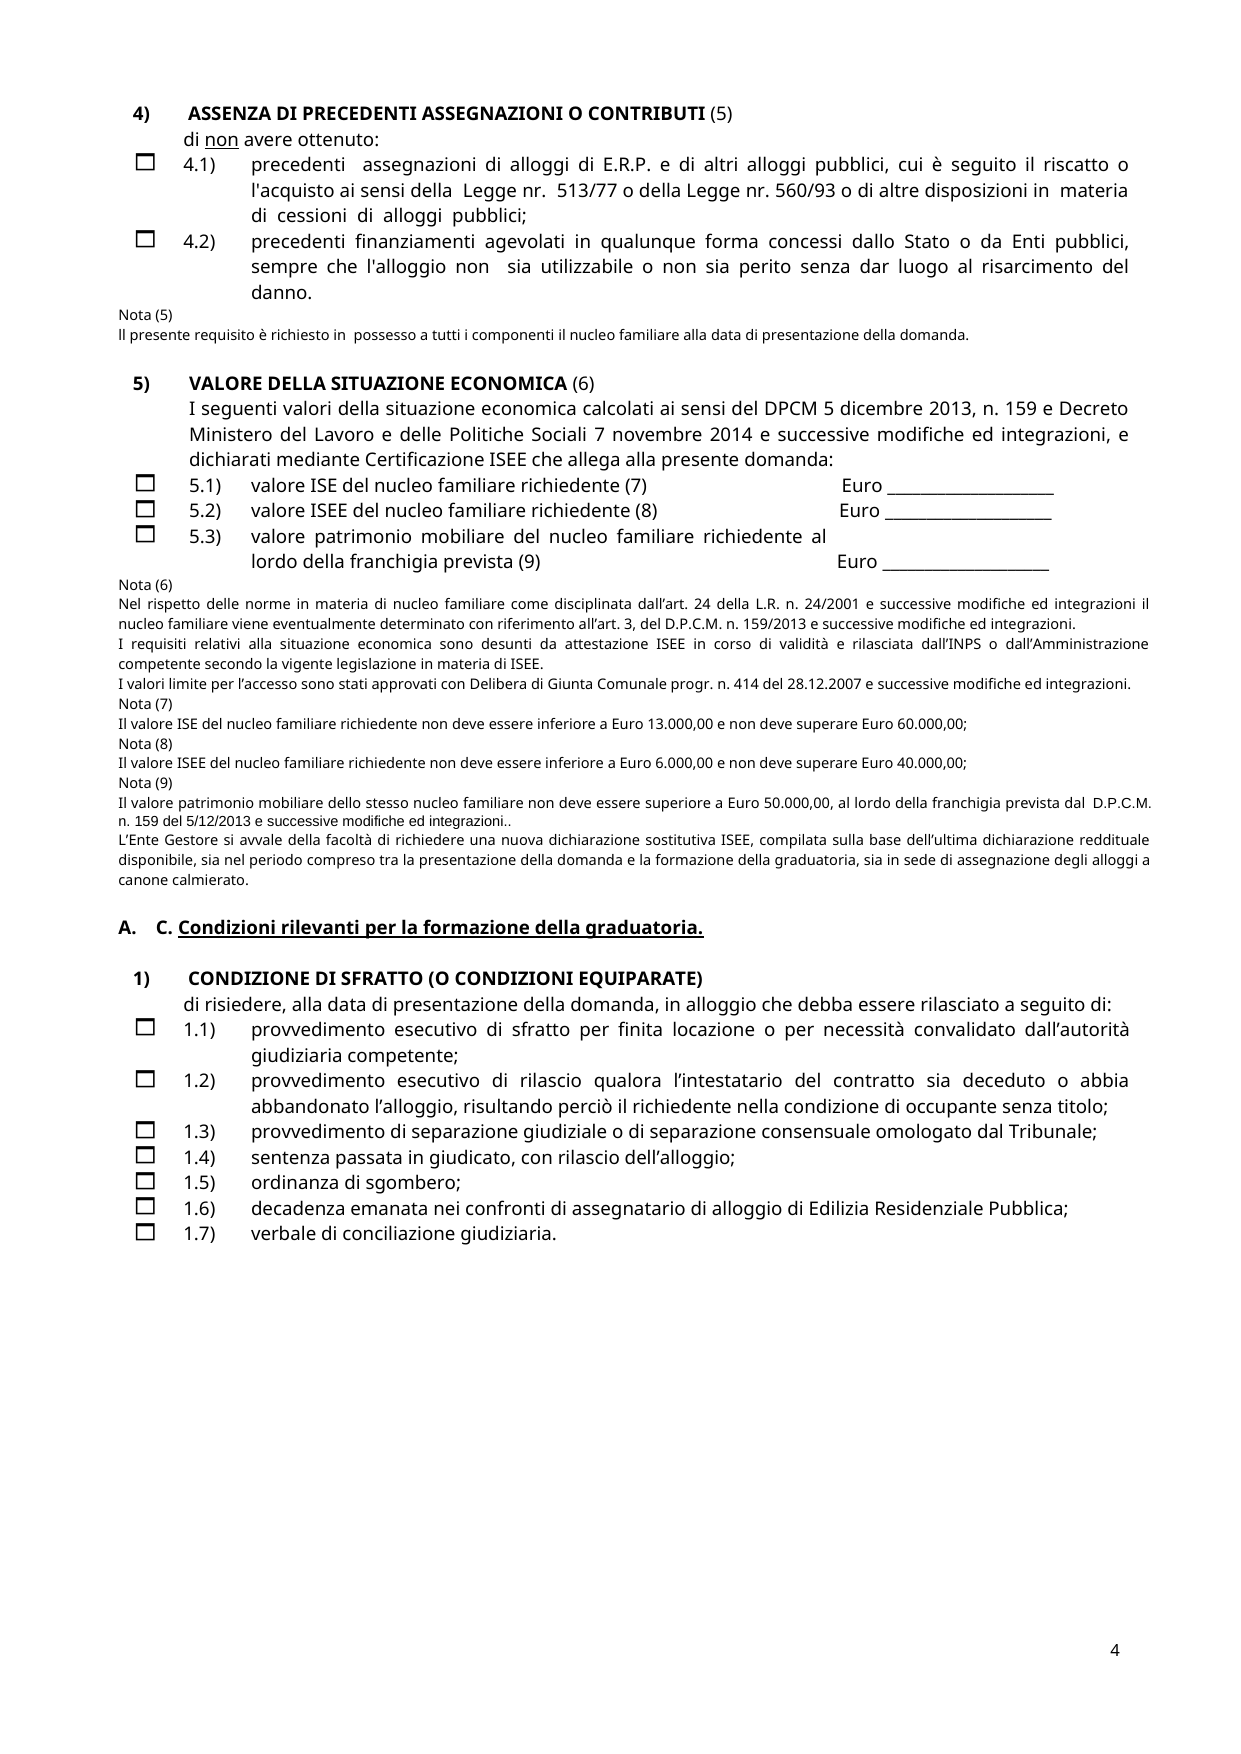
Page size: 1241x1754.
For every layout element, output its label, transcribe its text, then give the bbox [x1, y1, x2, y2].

subtitle C. Condizioni rilevanti per la formazione della graduatoria. [118, 914, 1152, 940]
text Nota (7) [118, 694, 1152, 713]
table_cell 1.1) [176, 1017, 243, 1068]
table_cell decadenza emanata nei confronti di assegnatario di alloggio di Edilizia Residenziale Pubblica; [244, 1195, 1138, 1221]
text Il valore patrimonio mobiliare dello stesso nucleo familiare non deve essere superiore a Euro 50.000,00, al lordo della franchigia prevista dal D.P.C.M. n. 159 del 5/12/2013 e successive modifiche ed integrazioni.. [118, 793, 1152, 830]
text Nota (9) [118, 773, 1152, 793]
table_cell 1.2) [176, 1068, 243, 1119]
table_cell 1.5) [176, 1170, 243, 1195]
table_header ASSENZA DI PRECEDENTI ASSEGNAZIONI O CONTRIBUTI (5) di non avere ottenuto: [176, 101, 1138, 152]
table_cell valore patrimonio mobiliare del nucleo familiare richiedente al lordo della franchigia prevista (9) [244, 523, 834, 574]
table_cell  [125, 228, 176, 305]
table_cell  [125, 1017, 176, 1068]
table_cell provvedimento esecutivo di rilascio qualora l’intestatario del contratto sia deceduto o abbia abbandonato l’alloggio, risultando perciò il richiedente nella condizione di occupante senza titolo; [244, 1068, 1138, 1119]
text Nota (8) [118, 733, 1152, 753]
table_cell 1.7) [176, 1221, 243, 1246]
table_cell 1.4) [176, 1144, 243, 1170]
table_cell Euro ____________________ [834, 523, 1138, 574]
table_cell 5.3) [182, 523, 243, 574]
table_cell  [125, 472, 182, 498]
table_cell ordinanza di sgombero; [244, 1170, 1138, 1195]
table_cell sentenza passata in giudicato, con rilascio dell’alloggio; [244, 1144, 1138, 1170]
table_cell precedenti finanziamenti agevolati in qualunque forma concessi dallo Stato o da Enti pubblici, sempre che l'alloggio non sia utilizzabile o non sia perito senza dar luogo al risarcimento del danno. [244, 228, 1138, 305]
text I valori limite per l’accesso sono stati approvati con Delibera di Giunta Comunale progr. n. 414 del 28.12.2007 e successive modifiche ed integrazioni. [118, 674, 1152, 694]
table_header Euro ____________________ [841, 498, 1138, 523]
table_cell valore ISEE del nucleo familiare richiedente (8) [244, 498, 834, 523]
table_cell 5.2) [182, 498, 243, 523]
table_cell [834, 498, 841, 523]
table_cell  [125, 1119, 176, 1144]
table_cell 1.3) [176, 1119, 243, 1144]
table_header 4) [125, 101, 176, 152]
table_cell precedenti assegnazioni di alloggi di E.R.P. e di altri alloggi pubblici, cui è seguito il riscatto o l'acquisto ai sensi della Legge nr. 513/77 o della Legge nr. 560/93 o di altre disposizioni in materia di cessioni di alloggi pubblici; [244, 152, 1138, 228]
table_cell provvedimento di separazione giudiziale o di separazione consensuale omologato dal Tribunale; [244, 1119, 1138, 1144]
text ll presente requisito è richiesto in possesso a tutti i componenti il nucleo familiare alla data di presentazione della domanda. [118, 324, 1152, 344]
table_cell  [125, 1195, 176, 1221]
table_cell  [125, 498, 182, 523]
table_cell 1.6) [176, 1195, 243, 1221]
table_header 1) [125, 966, 176, 1017]
table_cell  [125, 1144, 176, 1170]
table_cell 4.2) [176, 228, 243, 305]
table_cell  [125, 152, 176, 228]
table_cell Euro ____________________ [834, 472, 1138, 498]
table_cell  [125, 523, 182, 574]
table_cell 5.1) [182, 472, 243, 498]
table_cell provvedimento esecutivo di sfratto per finita locazione o per necessità convalidato dall’autorità giudiziaria competente; [244, 1017, 1138, 1068]
text L’Ente Gestore si avvale della facoltà di richiedere una nuova dichiarazione sostitutiva ISEE, compilata sulla base dell’ultima dichiarazione reddituale disponibile, sia nel periodo compreso tra la presentazione della domanda e la formazione della graduatoria, sia in sede di assegnazione degli alloggi a canone calmierato. [118, 830, 1152, 889]
text Nel rispetto delle norme in materia di nucleo familiare come disciplinata dall’art. 24 della L.R. n. 24/2001 e successive modifiche ed integrazioni il nucleo familiare viene eventualmente determinato con riferimento all’art. 3, del D.P.C.M. n. 159/2013 e successive modifiche ed integrazioni. [118, 594, 1152, 634]
text I requisiti relativi alla situazione economica sono desunti da attestazione ISEE in corso di validità e rilasciata dall’INPS o dall’Amministrazione competente secondo la vigente legislazione in materia di ISEE. [118, 634, 1152, 674]
table_cell 4.1) [176, 152, 243, 228]
text Nota (5) [118, 305, 1152, 324]
text Nota (6) [118, 574, 1152, 594]
table_header VALORE DELLA SITUAZIONE ECONOMICA (6) I seguenti valori della situazione economica calcolati ai sensi del DPCM 5 dicembre 2013, n. 159 e Decreto Ministero del Lavoro e delle Politiche Sociali 7 novembre 2014 e successive modifiche ed integrazioni, e dichiarati mediante Certificazione ISEE che allega alla presente domanda: [182, 370, 1138, 472]
table_cell valore ISE del nucleo familiare richiedente (7) [244, 472, 834, 498]
text Il valore ISE del nucleo familiare richiedente non deve essere inferiore a Euro 13.000,00 e non deve superare Euro 60.000,00; [118, 713, 1152, 733]
table_cell  [125, 1221, 176, 1246]
table_cell  [125, 1170, 176, 1195]
text Il valore ISEE del nucleo familiare richiedente non deve essere inferiore a Euro 6.000,00 e non deve superare Euro 40.000,00; [118, 753, 1152, 773]
table_cell verbale di conciliazione giudiziaria. [244, 1221, 1138, 1246]
table_header CONDIZIONE DI SFRATTO (O CONDIZIONI EQUIPARATE) di risiedere, alla data di presentazione della domanda, in alloggio che debba essere rilasciato a seguito di: [176, 966, 1138, 1017]
table_cell  [125, 1068, 176, 1119]
table_header 5) [125, 370, 182, 472]
